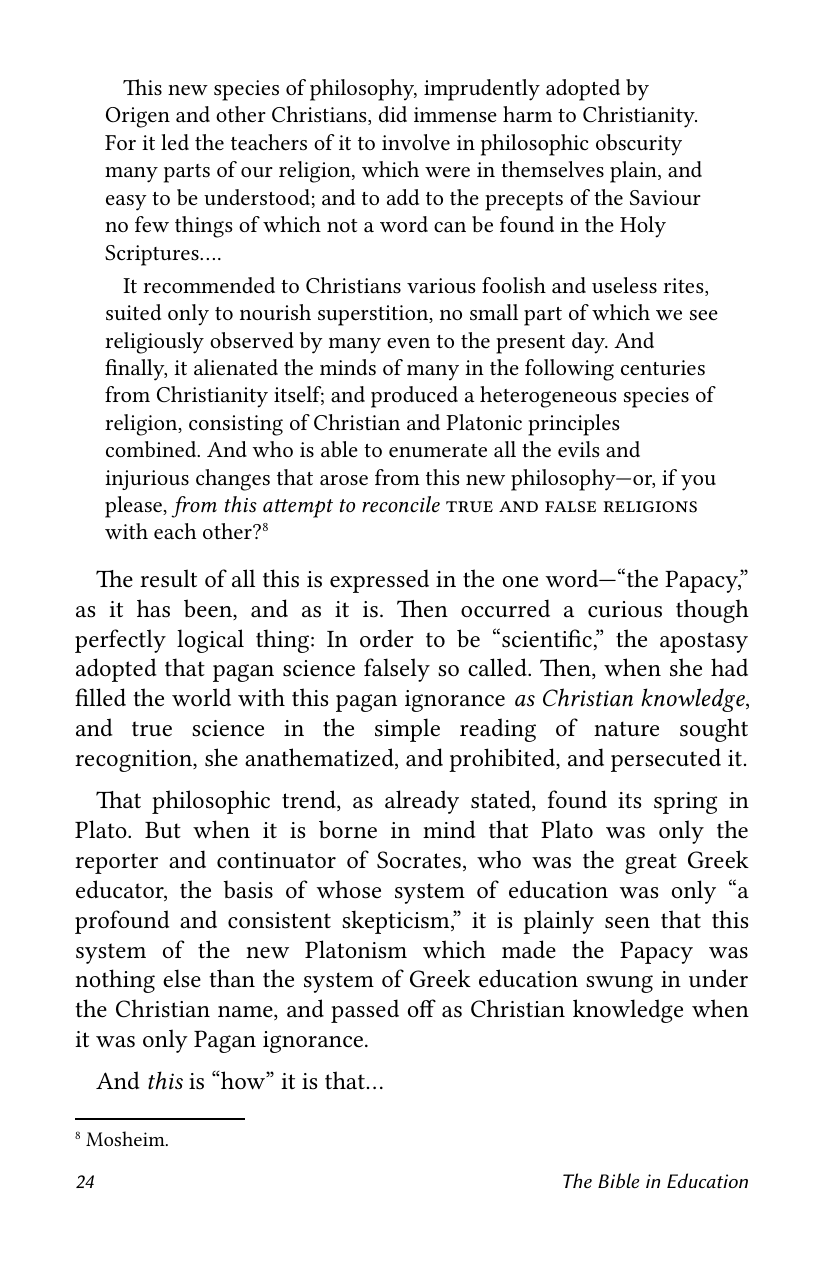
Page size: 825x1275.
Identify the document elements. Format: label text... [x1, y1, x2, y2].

text This new species of philosophy, imprudently adopted by Origen and other Christians, did immense harm to Christianity. For it led the teachers of it to involve in philosophic obscurity many parts of our religion, which were in themselves plain, and easy to be understood; and to add to the precepts of the Saviour no few things of which not a word can be found in the Holy Scriptures…. [105, 75, 720, 266]
text Mosheim. [75, 1128, 750, 1152]
text And this is “how” it is that... [75, 1067, 750, 1096]
text The result of all this is expressed in the one word—“the Papacy,” as it has been, and as it is. Then occurred a curious though perfectly logical thing: In order to be “scientific,” the apostasy adopted that pagan science falsely so called. Then, when she had filled the world with this pagan ignorance as Christian knowledge, and true science in the simple reading of nature sought recognition, she anathematized, and prohibited, and persecuted it. [75, 565, 750, 773]
text It recommended to Christians various foolish and useless rites, suited only to nourish superstition, no small part of which we see religiously observed by many even to the present day. And finally, it alienated the minds of many in the following centuries from Christianity itself; and produced a heterogeneous species of religion, consisting of Christian and Platonic principles combined. And who is able to enumerate all the evils and injurious changes that arose from this new philosophy—or, if you please, from this attempt to reconcile TRUE AND FALSE RELIGIONS with each other? [105, 273, 720, 546]
text That philosophic trend, as already stated, found its spring in Plato. But when it is borne in mind that Plato was only the reporter and continuator of Socrates, who was the great Greek educator, the basis of whose system of education was only “a profound and consistent skepticism,” it is plainly seen that this system of the new Platonism which made the Papacy was nothing else than the system of Greek education swung in under the Christian name, and passed off as Christian knowledge when it was only Pagan ignorance. [75, 786, 750, 1054]
